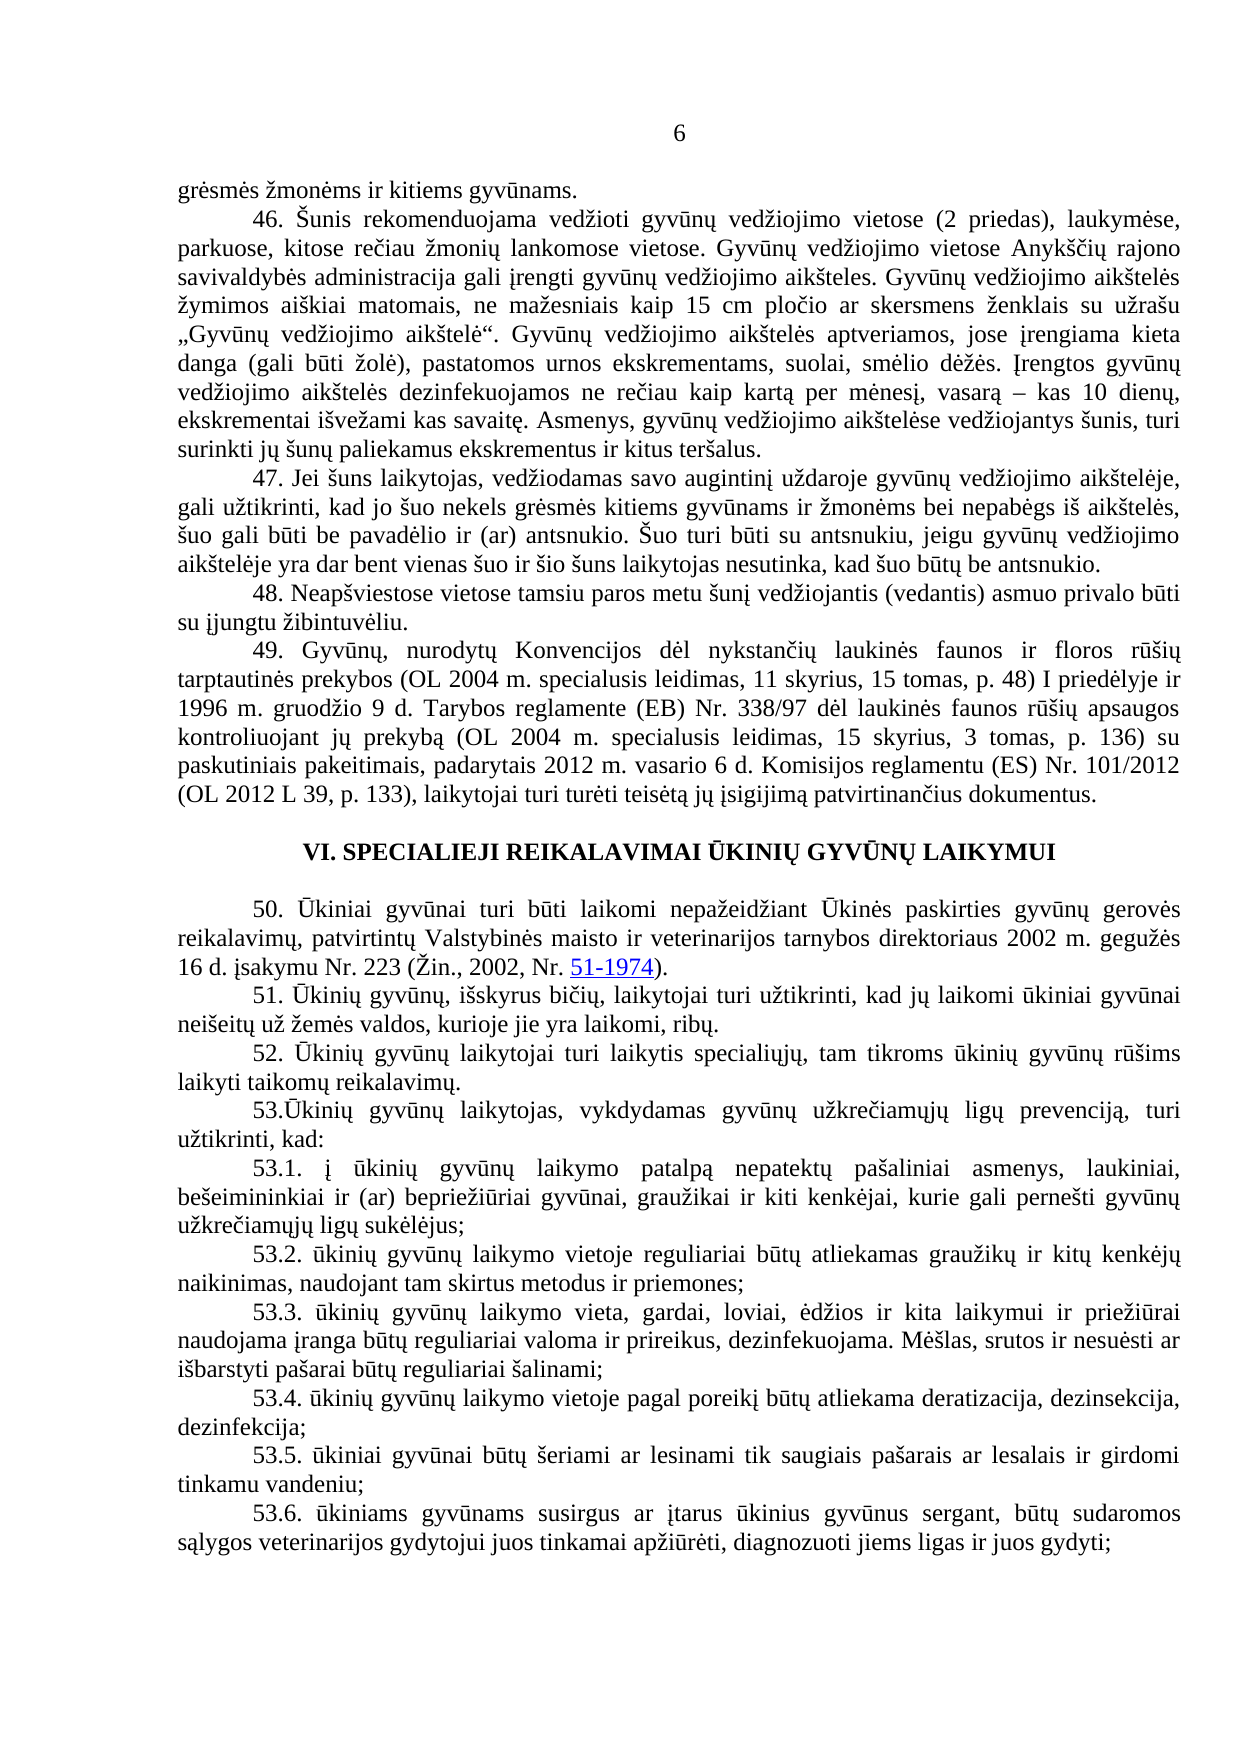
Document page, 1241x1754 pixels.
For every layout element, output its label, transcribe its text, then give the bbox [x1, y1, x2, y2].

text 53.6. ūkiniams gyvūnams susirgus ar įtarus ūkinius gyvūnus sergant, būtų sudaromos sąlygos veterinarijos gydytojui juos tinkamai apžiūrėti, diagnozuoti jiems ligas ir juos gydyti; [177, 1498, 1181, 1556]
text VI. SPECIALIEJI REIKALAVIMAI ŪKINIŲ GYVŪNŲ LAIKYMUI [177, 837, 1181, 866]
text 53.4. ūkinių gyvūnų laikymo vietoje pagal poreikį būtų atliekama deratizacija, dezinsekcija, dezinfekcija; [177, 1383, 1181, 1441]
text 46. Šunis rekomenduojama vedžioti gyvūnų vedžiojimo vietose (2 priedas), laukymėse, parkuose, kitose rečiau žmonių lankomose vietose. Gyvūnų vedžiojimo vietose Anykščių rajono savivaldybės administracija gali įrengti gyvūnų vedžiojimo aikšteles. Gyvūnų vedžiojimo aikštelės žymimos aiškiai matomais, ne mažesniais kaip 15 cm pločio ar skersmens ženklais su užrašu „Gyvūnų vedžiojimo aikštelė“. Gyvūnų vedžiojimo aikštelės aptveriamos, jose įrengiama kieta danga (gali būti žolė), pastatomos urnos ekskrementams, suolai, smėlio dėžės. Įrengtos gyvūnų vedžiojimo aikštelės dezinfekuojamos ne rečiau kaip kartą per mėnesį, vasarą – kas 10 dienų, ekskrementai išvežami kas savaitę. Asmenys, gyvūnų vedžiojimo aikštelėse vedžiojantys šunis, turi surinkti jų šunų paliekamus ekskrementus ir kitus teršalus. [177, 204, 1181, 463]
text 53.Ūkinių gyvūnų laikytojas, vykdydamas gyvūnų užkrečiamųjų ligų prevenciją, turi užtikrinti, kad: [177, 1096, 1181, 1153]
text grėsmės žmonėms ir kitiems gyvūnams. [177, 176, 1181, 204]
text 53.5. ūkiniai gyvūnai būtų šeriami ar lesinami tik saugiais pašarais ar lesalais ir girdomi tinkamu vandeniu; [177, 1441, 1181, 1498]
text 53.3. ūkinių gyvūnų laikymo vieta, gardai, loviai, ėdžios ir kita laikymui ir priežiūrai naudojama įranga būtų reguliariai valoma ir prireikus, dezinfekuojama. Mėšlas, srutos ir nesuėsti ar išbarstyti pašarai būtų reguliariai šalinami; [177, 1297, 1181, 1383]
text 51. Ūkinių gyvūnų, išskyrus bičių, laikytojai turi užtikrinti, kad jų laikomi ūkiniai gyvūnai neišeitų už žemės valdos, kurioje jie yra laikomi, ribų. [177, 981, 1181, 1038]
text 47. Jei šuns laikytojas, vedžiodamas savo augintinį uždaroje gyvūnų vedžiojimo aikštelėje, gali užtikrinti, kad jo šuo nekels grėsmės kitiems gyvūnams ir žmonėms bei nepabėgs iš aikštelės, šuo gali būti be pavadėlio ir (ar) antsnukio. Šuo turi būti su antsnukiu, jeigu gyvūnų vedžiojimo aikštelėje yra dar bent vienas šuo ir šio šuns laikytojas nesutinka, kad šuo būtų be antsnukio. [177, 463, 1181, 578]
text 50. Ūkiniai gyvūnai turi būti laikomi nepažeidžiant Ūkinės paskirties gyvūnų gerovės reikalavimų, patvirtintų Valstybinės maisto ir veterinarijos tarnybos direktoriaus 2002 m. gegužės 16 d. įsakymu Nr. 223 (Žin., 2002, Nr. 51-1974). [177, 894, 1181, 981]
text 52. Ūkinių gyvūnų laikytojai turi laikytis specialiųjų, tam tikroms ūkinių gyvūnų rūšims laikyti taikomų reikalavimų. [177, 1038, 1181, 1096]
text 53.1. į ūkinių gyvūnų laikymo patalpą nepatektų pašaliniai asmenys, laukiniai, bešeimininkiai ir (ar) bepriežiūriai gyvūnai, graužikai ir kiti kenkėjai, kurie gali pernešti gyvūnų užkrečiamųjų ligų sukėlėjus; [177, 1153, 1181, 1239]
text 49. Gyvūnų, nurodytų Konvencijos dėl nykstančių laukinės faunos ir floros rūšių tarptautinės prekybos (OL 2004 m. specialusis leidimas, 11 skyrius, 15 tomas, p. 48) I priedėlyje ir 1996 m. gruodžio 9 d. Tarybos reglamente (EB) Nr. 338/97 dėl laukinės faunos rūšių apsaugos kontroliuojant jų prekybą (OL 2004 m. specialusis leidimas, 15 skyrius, 3 tomas, p. 136) su paskutiniais pakeitimais, padarytais 2012 m. vasario 6 d. Komisijos reglamentu (ES) Nr. 101/2012 (OL 2012 L 39, p. 133), laikytojai turi turėti teisėtą jų įsigijimą patvirtinančius dokumentus. [177, 636, 1181, 808]
text 53.2. ūkinių gyvūnų laikymo vietoje reguliariai būtų atliekamas graužikų ir kitų kenkėjų naikinimas, naudojant tam skirtus metodus ir priemones; [177, 1239, 1181, 1297]
text 48. Neapšviestose vietose tamsiu paros metu šunį vedžiojantis (vedantis) asmuo privalo būti su įjungtu žibintuvėliu. [177, 578, 1181, 636]
